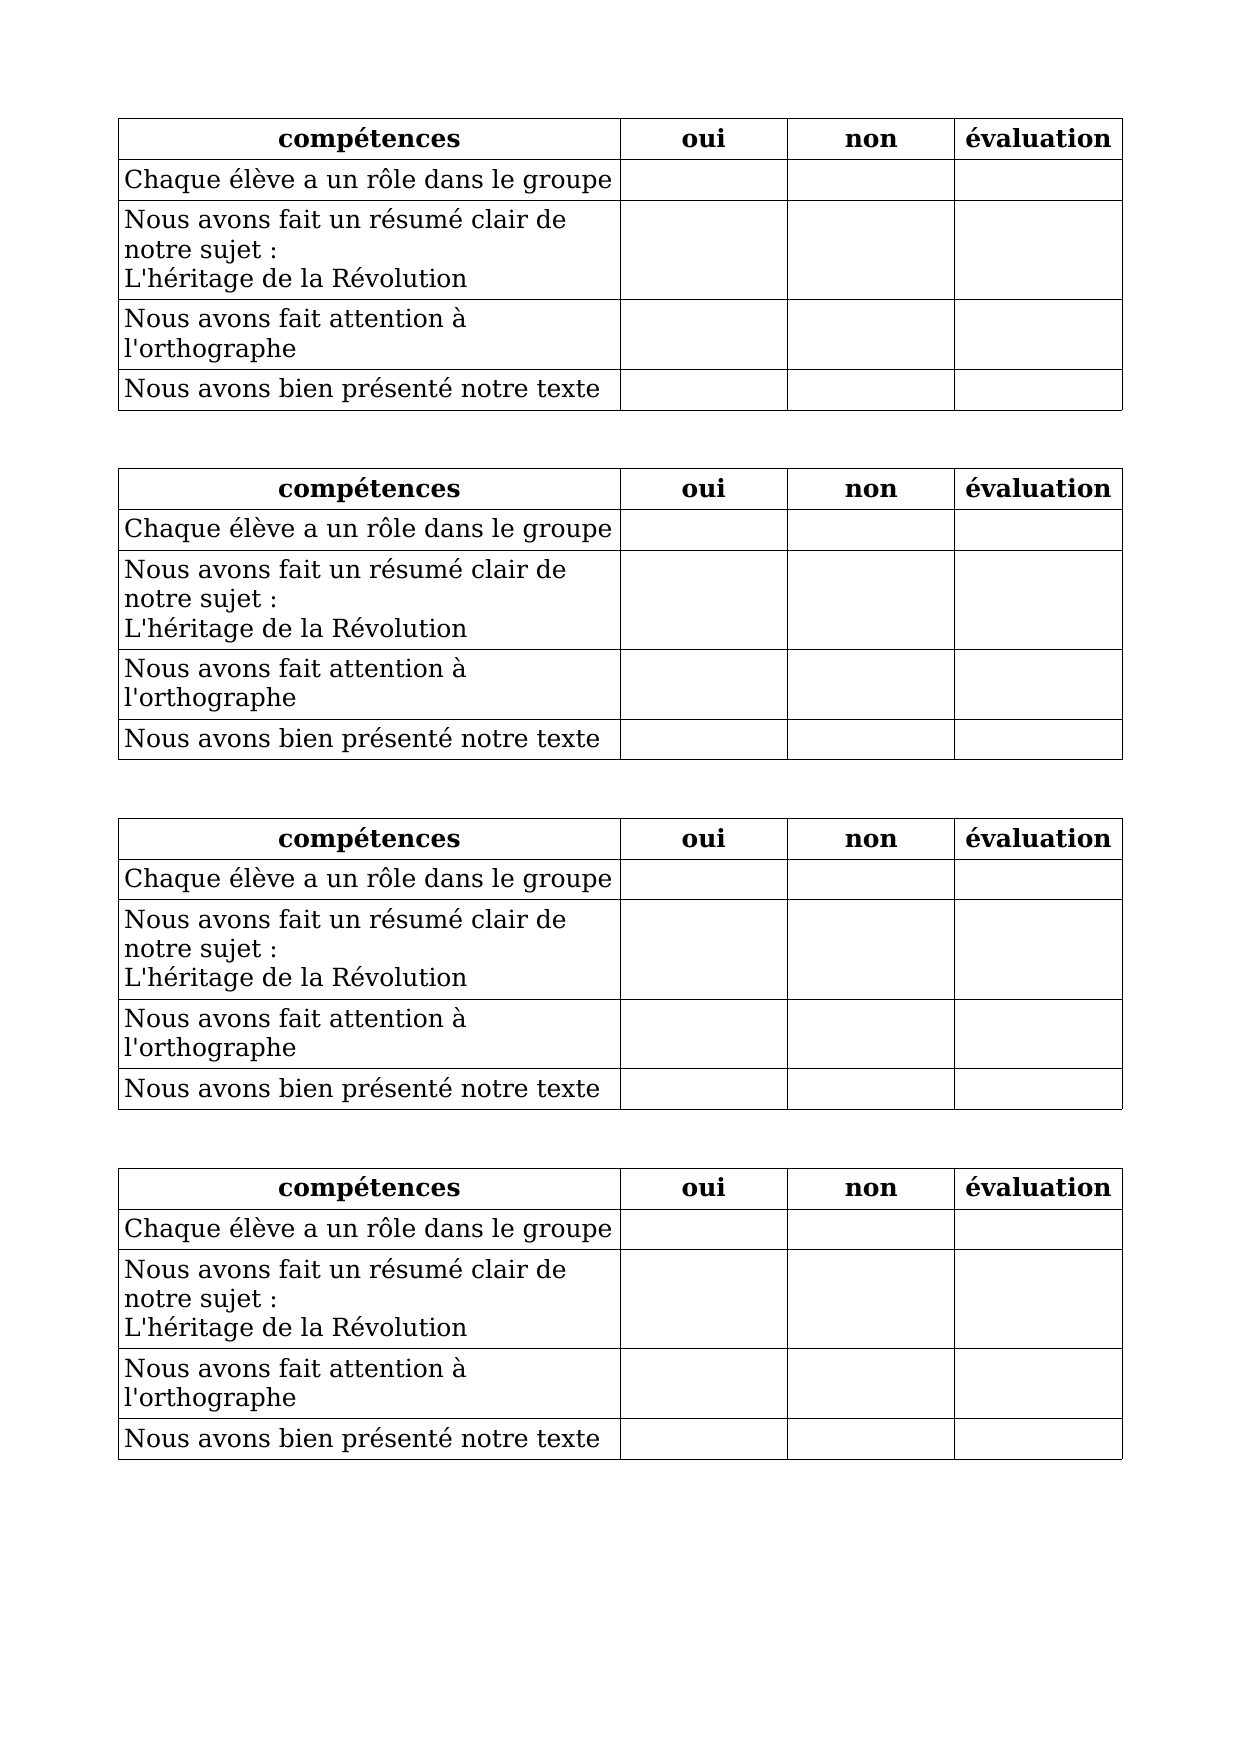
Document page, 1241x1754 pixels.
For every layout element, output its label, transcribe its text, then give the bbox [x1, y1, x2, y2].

table_header non [788, 469, 954, 509]
table_cell [955, 300, 1122, 369]
table_header évaluation [955, 119, 1122, 159]
table_cell [955, 900, 1122, 998]
table_header compétences [119, 469, 620, 509]
table_cell Nous avons fait attention à l'orthographe [119, 300, 620, 369]
table_cell Nous avons bien présenté notre texte [119, 1419, 620, 1459]
table_cell [621, 1349, 787, 1418]
table_cell Nous avons fait attention à l'orthographe [119, 1000, 620, 1068]
table_header compétences [119, 119, 620, 159]
table_cell [955, 1250, 1122, 1348]
table_cell [621, 860, 787, 899]
table_cell Nous avons bien présenté notre texte [119, 1069, 620, 1109]
table_cell [788, 720, 954, 759]
table_cell [788, 900, 954, 998]
table_cell [621, 1069, 787, 1109]
table_cell [788, 1419, 954, 1459]
table_cell [955, 1000, 1122, 1068]
table_cell [621, 1210, 787, 1249]
table_cell Nous avons fait un résumé clair de notre sujet : L'héritage de la Révolution [119, 1250, 620, 1348]
table_cell [955, 720, 1122, 759]
table_cell [788, 1069, 954, 1109]
table_cell [621, 201, 787, 299]
table_cell [788, 1250, 954, 1348]
table_header non [788, 119, 954, 159]
table_cell [788, 1210, 954, 1249]
table_cell [621, 1250, 787, 1348]
table_cell [788, 300, 954, 369]
table_cell [788, 860, 954, 899]
table_cell [788, 160, 954, 200]
table_cell [788, 1349, 954, 1418]
table_cell [621, 510, 787, 549]
table_cell Chaque élève a un rôle dans le groupe [119, 860, 620, 899]
table_cell [955, 551, 1122, 649]
table_cell [621, 1000, 787, 1068]
table_cell [955, 650, 1122, 718]
table_cell [955, 860, 1122, 899]
table_header oui [621, 1169, 787, 1208]
table_cell [621, 900, 787, 998]
table_cell [621, 650, 787, 718]
table_cell [788, 1000, 954, 1068]
table_cell [955, 1069, 1122, 1109]
table_cell Nous avons fait un résumé clair de notre sujet : L'héritage de la Révolution [119, 900, 620, 998]
table_header non [788, 1169, 954, 1208]
table_header évaluation [955, 1169, 1122, 1208]
table_cell [788, 650, 954, 718]
table_cell [955, 1210, 1122, 1249]
table_cell [621, 160, 787, 200]
table_cell [955, 370, 1122, 409]
table_cell Chaque élève a un rôle dans le groupe [119, 510, 620, 549]
table_cell [621, 300, 787, 369]
table_header compétences [119, 1169, 620, 1208]
table_cell [955, 160, 1122, 200]
table_cell Nous avons fait un résumé clair de notre sujet : L'héritage de la Révolution [119, 201, 620, 299]
table_cell [621, 1419, 787, 1459]
table_header évaluation [955, 819, 1122, 859]
table_cell [955, 201, 1122, 299]
table_header non [788, 819, 954, 859]
table_header compétences [119, 819, 620, 859]
table_cell Nous avons fait attention à l'orthographe [119, 1349, 620, 1418]
table_cell [621, 551, 787, 649]
table_cell [788, 551, 954, 649]
table_header oui [621, 819, 787, 859]
table_cell Chaque élève a un rôle dans le groupe [119, 160, 620, 200]
table_cell [788, 510, 954, 549]
table_cell Nous avons fait attention à l'orthographe [119, 650, 620, 718]
table_cell [788, 201, 954, 299]
table_cell Chaque élève a un rôle dans le groupe [119, 1210, 620, 1249]
table_cell [955, 510, 1122, 549]
table_cell [788, 370, 954, 409]
table_cell Nous avons fait un résumé clair de notre sujet : L'héritage de la Révolution [119, 551, 620, 649]
table_cell Nous avons bien présenté notre texte [119, 370, 620, 409]
table_cell [955, 1349, 1122, 1418]
table_header évaluation [955, 469, 1122, 509]
table_header oui [621, 469, 787, 509]
table_cell [621, 370, 787, 409]
table_cell [955, 1419, 1122, 1459]
table_cell [621, 720, 787, 759]
table_cell Nous avons bien présenté notre texte [119, 720, 620, 759]
table_header oui [621, 119, 787, 159]
